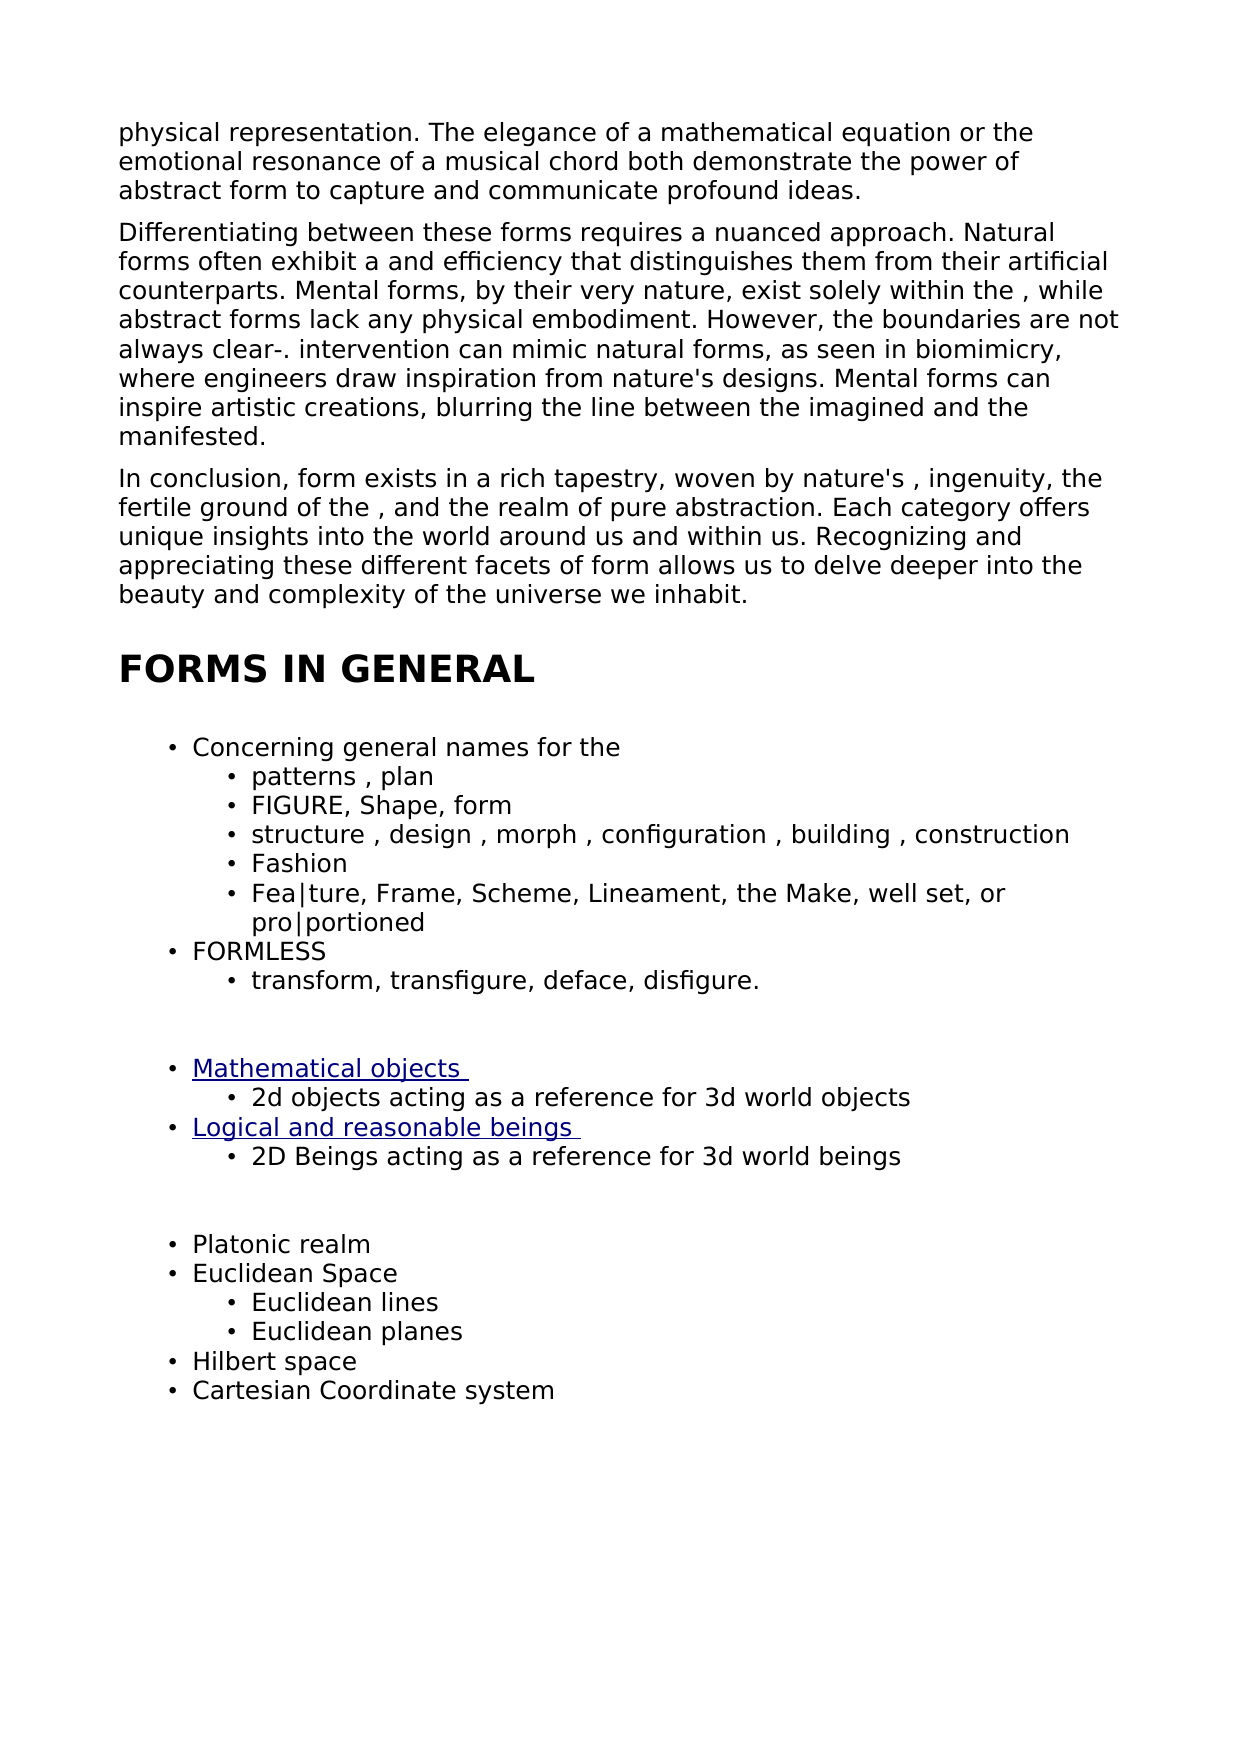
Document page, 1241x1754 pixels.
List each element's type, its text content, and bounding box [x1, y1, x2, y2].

list Logical and reasonable beings [177, 1113, 1122, 1142]
list Fashion [236, 849, 1122, 879]
list FORMLESS [177, 937, 1122, 966]
text physical representation. The elegance of a mathematical equation or the emotional resonance of a musical chord both demonstrate the power of abstract form to capture and communicate profound ideas. [118, 118, 1122, 206]
list 2d objects acting as a reference for 3d world objects [236, 1083, 1122, 1113]
text Differentiating between these forms requires a nuanced approach. Natural forms often exhibit a and efficiency that distinguishes them from their artificial counterparts. Mental forms, by their very nature, exist solely within the , while abstract forms lack any physical embodiment. However, the boundaries are not always clear-. intervention can mimic natural forms, as seen in biomimicry, where engineers draw inspiration from nature's designs. Mental forms can inspire artistic creations, blurring the line between the imagined and the manifested. [118, 218, 1122, 451]
list 2D Beings acting as a reference for 3d world beings [236, 1142, 1122, 1171]
list Euclidean planes [236, 1317, 1122, 1347]
list FIGURE, Shape, form [236, 791, 1122, 820]
subtitle FORMS IN GENERAL [118, 647, 1122, 691]
list Fea∣ture, Frame, Scheme, Lineament, the Make, well set, or pro∣portioned [236, 879, 1122, 937]
list Cartesian Coordinate system [177, 1376, 1122, 1405]
list Concerning general names for the [177, 733, 1122, 762]
list structure , design , morph , configuration , building , construction [236, 820, 1122, 849]
list Platonic realm [177, 1230, 1122, 1259]
text In conclusion, form exists in a rich tapestry, woven by nature's , ingenuity, the fertile ground of the , and the realm of pure abstraction. Each category offers unique insights into the world around us and within us. Recognizing and appreciating these different facets of form allows us to delve deeper into the beauty and complexity of the universe we inhabit. [118, 464, 1122, 610]
list Hilbert space [177, 1347, 1122, 1376]
list Euclidean Space [177, 1259, 1122, 1288]
list Euclidean lines [236, 1288, 1122, 1317]
list patterns , plan [236, 762, 1122, 791]
list Mathematical objects [177, 1054, 1122, 1083]
list transform, transfigure, deface, disfigure. [236, 966, 1122, 995]
